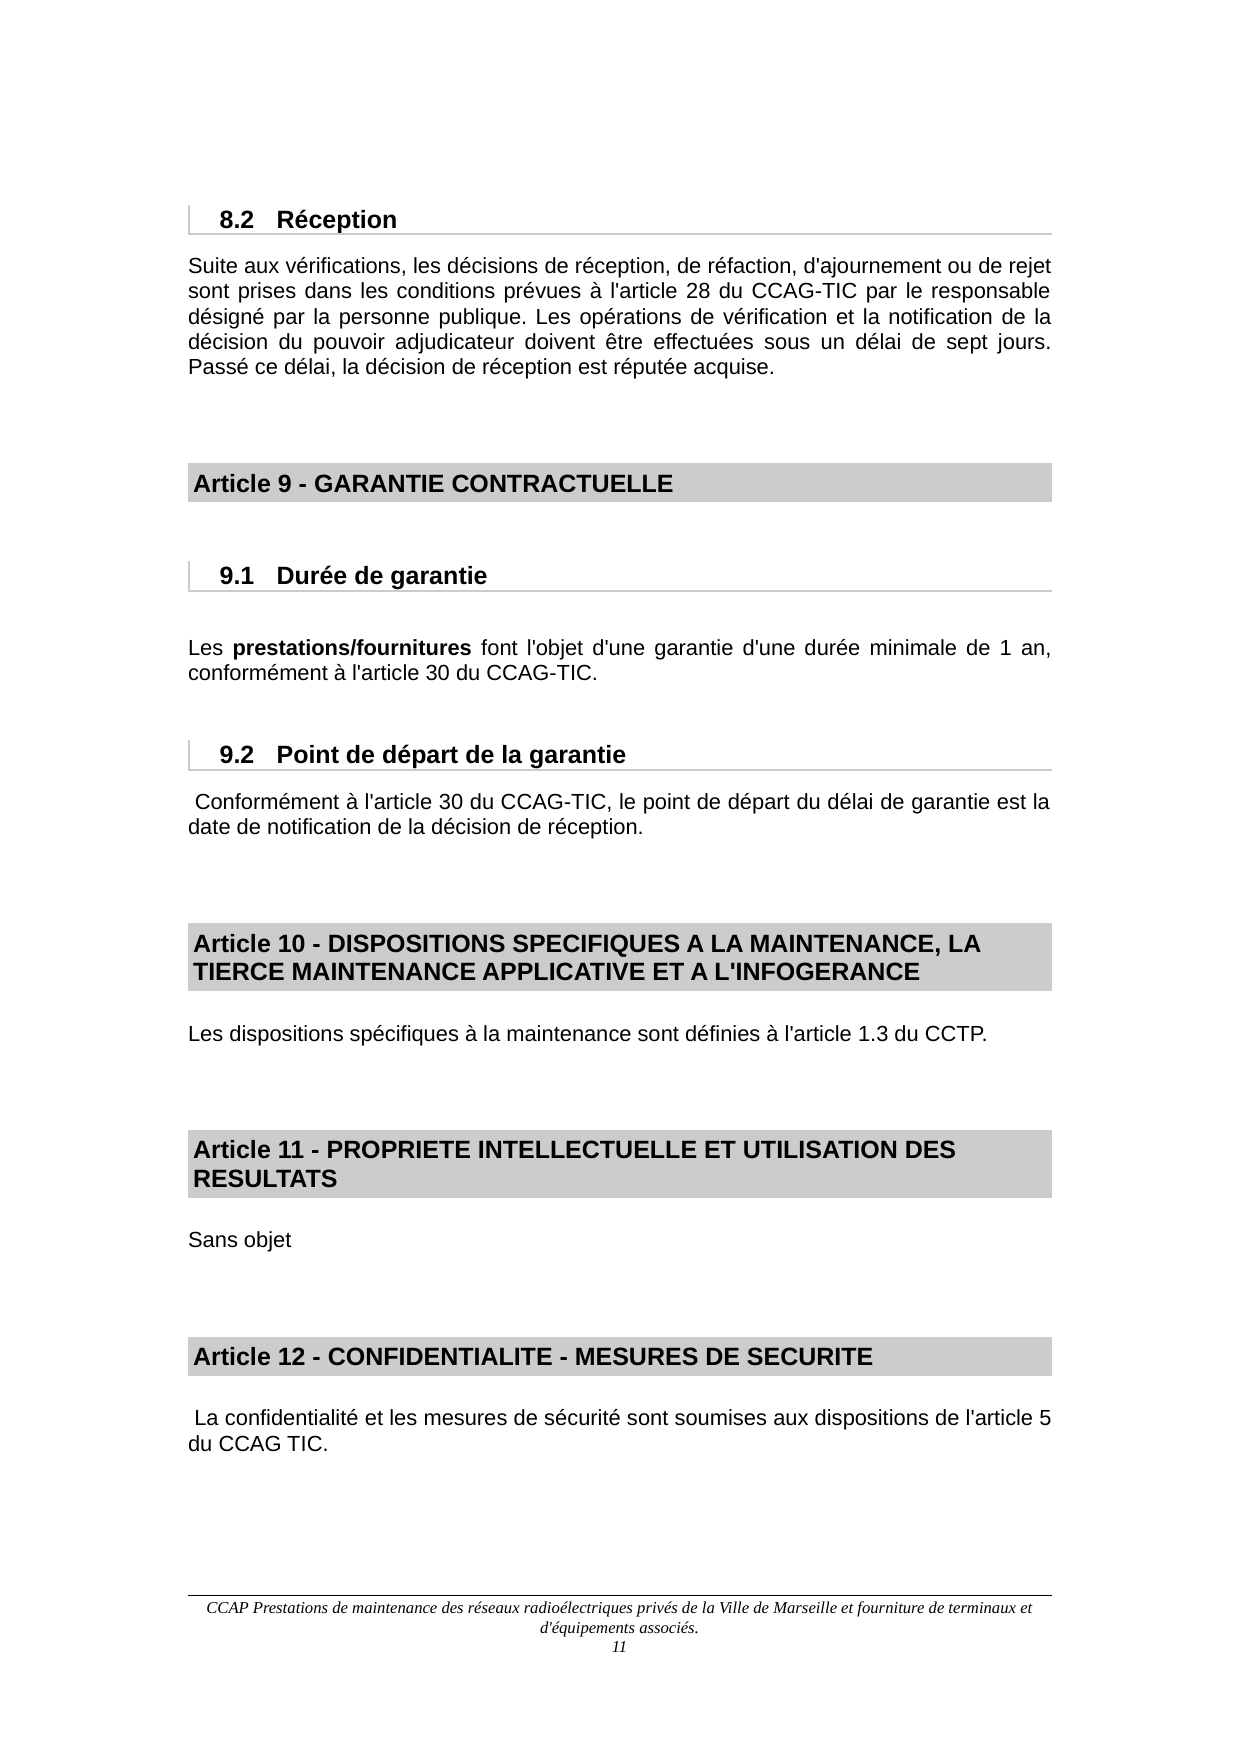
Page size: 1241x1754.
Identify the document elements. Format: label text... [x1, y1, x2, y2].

text Les dispositions spécifiques à la maintenance sont définies à l'article 1.3 du CCTP. [188, 1021, 1052, 1046]
subtitle DISPOSITIONS SPECIFIQUES A LA MAINTENANCE, LA TIERCE MAINTENANCE APPLICATIVE ET A L'INFOGERANCE [190, 926, 1050, 989]
subtitle CONFIDENTIALITE - MESURES DE SECURITE [190, 1339, 1050, 1374]
subtitle GARANTIE CONTRACTUELLE [190, 466, 1050, 500]
subtitle Durée de garantie [190, 561, 1052, 590]
subtitle PROPRIETE INTELLECTUELLE ET UTILISATION DES RESULTATS [190, 1132, 1050, 1196]
text Sans objet [188, 1227, 1052, 1252]
text La confidentialité et les mesures de sécurité sont soumises aux dispositions de l'article 5 du CCAG TIC. [188, 1405, 1052, 1456]
text Suite aux vérifications, les décisions de réception, de réfaction, d'ajournement ou de rejet sont prises dans les conditions prévues à l'article 28 du CCAG-TIC par le responsable désigné par la personne publique. Les opérations de vérification et la notification de la décision du pouvoir adjudicateur doivent être effectuées sous un délai de sept jours. Passé ce délai, la décision de réception est réputée acquise. [188, 253, 1052, 379]
subtitle Réception [188, 204, 1052, 233]
subtitle Point de départ de la garantie [190, 740, 1052, 769]
text Les prestations/fournitures font l'objet d'une garantie d'une durée minimale de 1 an, conformément à l'article 30 du CCAG-TIC. [188, 635, 1052, 686]
text Conformément à l'article 30 du CCAG-TIC, le point de départ du délai de garantie est la date de notification de la décision de réception. [188, 789, 1052, 839]
